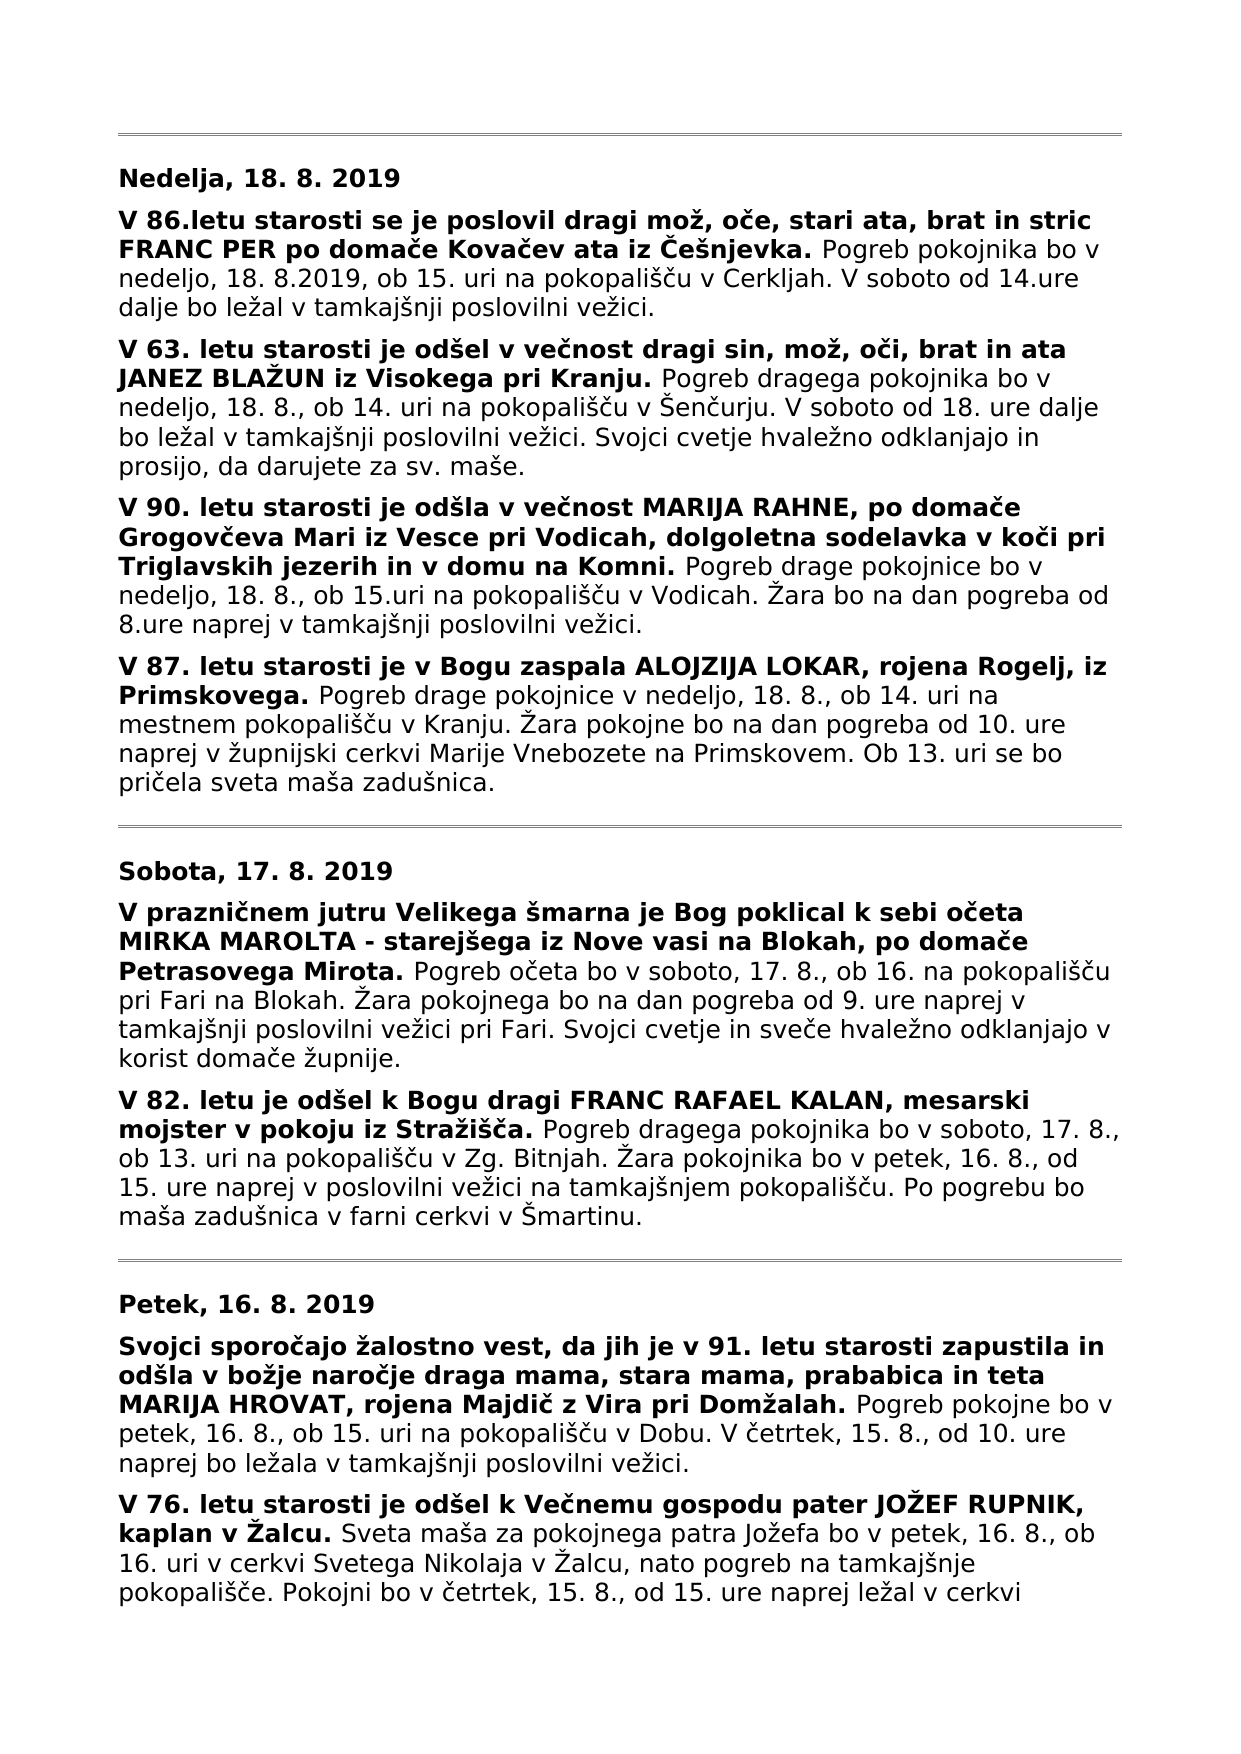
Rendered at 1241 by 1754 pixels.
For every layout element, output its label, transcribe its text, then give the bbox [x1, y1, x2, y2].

text V prazničnem jutru Velikega šmarna je Bog poklical k sebi očeta MIRKA MAROLTA - starejšega iz Nove vasi na Blokah, po domače Petrasovega Mirota. Pogreb očeta bo v soboto, 17. 8., ob 16. na pokopališču pri Fari na Blokah. Žara pokojnega bo na dan pogreba od 9. ure naprej v tamkajšnji poslovilni vežici pri Fari. Svojci cvetje in sveče hvaležno odklanjajo v korist domače župnije. [118, 898, 1122, 1073]
text V 90. letu starosti je odšla v večnost MARIJA RAHNE, po domače Grogovčeva Mari iz Vesce pri Vodicah, dolgoletna sodelavka v koči pri Triglavskih jezerih in v domu na Komni. Pogreb drage pokojnice bo v nedeljo, 18. 8., ob 15.uri na pokopališču v Vodicah. Žara bo na dan pogreba od 8.ure naprej v tamkajšnji poslovilni vežici. [118, 494, 1122, 639]
text Petek, 16. 8. 2019 [118, 1291, 1122, 1320]
text V 87. letu starosti je v Bogu zaspala ALOJZIJA LOKAR, rojena Rogelj, iz Primskovega. Pogreb drage pokojnice v nedeljo, 18. 8., ob 14. uri na mestnem pokopališču v Kranju. Žara pokojne bo na dan pogreba od 10. ure naprej v župnijski cerkvi Marije Vnebozete na Primskovem. Ob 13. uri se bo pričela sveta maša zadušnica. [118, 652, 1122, 798]
text V 86.letu starosti se je poslovil dragi mož, oče, stari ata, brat in stric FRANC PER po domače Kovačev ata iz Češnjevka. Pogreb pokojnika bo v nedeljo, 18. 8.2019, ob 15. uri na pokopališču v Cerkljah. V soboto od 14.ure dalje bo ležal v tamkajšnji poslovilni vežici. [118, 206, 1122, 323]
text Sobota, 17. 8. 2019 [118, 857, 1122, 886]
text Nedelja, 18. 8. 2019 [118, 164, 1122, 194]
text V 82. letu je odšel k Bogu dragi FRANC RAFAEL KALAN, mesarski mojster v pokoju iz Stražišča. Pogreb dragega pokojnika bo v soboto, 17. 8., ob 13. uri na pokopališču v Zg. Bitnjah. Žara pokojnika bo v petek, 16. 8., od 15. ure naprej v poslovilni vežici na tamkajšnjem pokopališču. Po pogrebu bo maša zadušnica v farni cerkvi v Šmartinu. [118, 1086, 1122, 1232]
text Svojci sporočajo žalostno vest, da jih je v 91. letu starosti zapustila in odšla v božje naročje draga mama, stara mama, prababica in teta MARIJA HROVAT, rojena Majdič z Vira pri Domžalah. Pogreb pokojne bo v petek, 16. 8., ob 15. uri na pokopališču v Dobu. V četrtek, 15. 8., od 10. ure naprej bo ležala v tamkajšnji poslovilni vežici. [118, 1332, 1122, 1478]
text V 63. letu starosti je odšel v večnost dragi sin, mož, oči, brat in ata JANEZ BLAŽUN iz Visokega pri Kranju. Pogreb dragega pokojnika bo v nedeljo, 18. 8., ob 14. uri na pokopališču v Šenčurju. V soboto od 18. ure dalje bo ležal v tamkajšnji poslovilni vežici. Svojci cvetje hvaležno odklanjajo in prosijo, da darujete za sv. maše. [118, 335, 1122, 481]
text V 76. letu starosti je odšel k Večnemu gospodu pater JOŽEF RUPNIK, kaplan v Žalcu. Sveta maša za pokojnega patra Jožefa bo v petek, 16. 8., ob 16. uri v cerkvi Svetega Nikolaja v Žalcu, nato pogreb na tamkajšnje pokopališče. Pokojni bo v četrtek, 15. 8., od 15. ure naprej ležal v cerkvi [118, 1491, 1122, 1607]
